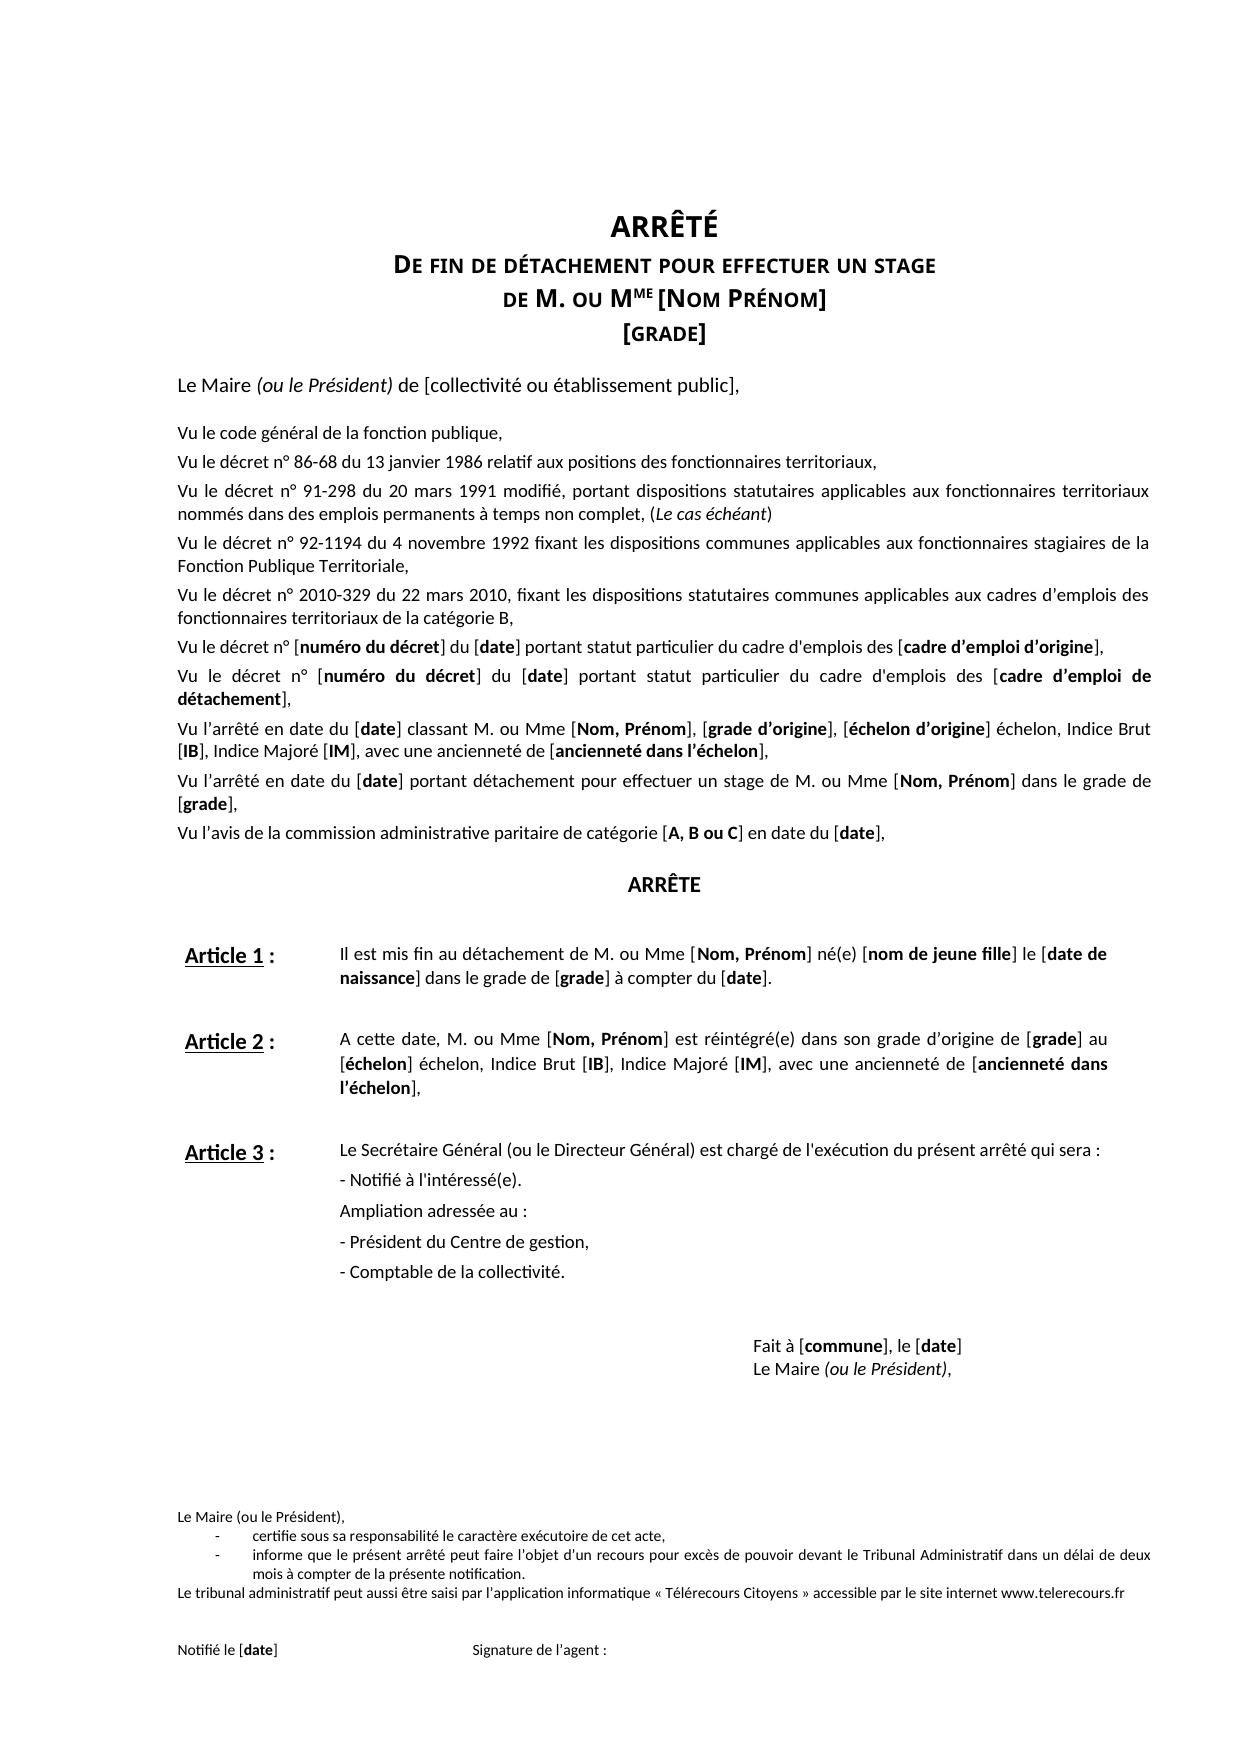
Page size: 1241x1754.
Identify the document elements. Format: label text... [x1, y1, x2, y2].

text Le Maire (ou le Président), [177, 1507, 1152, 1526]
text Vu le décret n° 91-298 du 20 mars 1991 modifié, portant dispositions statutaires applicables aux fonctionnaires territoriaux nommés dans des emplois permanents à temps non complet, (Le cas échéant) [177, 479, 1152, 525]
table_header Article 1 : [177, 942, 332, 1027]
text Vu l’avis de la commission administrative paritaire de catégorie [A, B ou C] en date du [date], [177, 821, 1152, 844]
text Le tribunal administratif peut aussi être saisi par l’application informatique « Télérecours Citoyens » accessible par le site internet www.telerecours.fr [177, 1583, 1152, 1602]
text ARRÊTÉ [177, 207, 1152, 246]
text Le Maire (ou le Président) de [collectivité ou établissement public], [177, 373, 1152, 398]
text [grade] [177, 314, 1152, 349]
text Vu le décret n° 86-68 du 13 janvier 1986 relatif aux positions des fonctionnaires territoriaux, [177, 450, 1152, 473]
text Vu le décret n° 92-1194 du 4 novembre 1992 fixant les dispositions communes applicables aux fonctionnaires stagiaires de la Fonction Publique Territoriale, [177, 531, 1152, 577]
text Vu l’arrêté en date du [date] portant détachement pour effectuer un stage de M. ou Mme [Nom, Prénom] dans le grade de [grade], [177, 769, 1152, 815]
table_cell A cette date, M. ou Mme [Nom, Prénom] est réintégré(e) dans son grade d’origine de [grade] au [échelon] échelon, Indice Brut [IB], Indice Majoré [IM], avec une ancienneté de [ancienneté dans l’échelon], [332, 1028, 1122, 1138]
text de M. ou Mme [Nom Prénom] [177, 281, 1152, 314]
list certifie sous sa responsabilité le caractère exécutoire de cet acte, [215, 1526, 1152, 1545]
list informe que le présent arrêté peut faire l’objet d’un recours pour excès de pouvoir devant le Tribunal Administratif dans un délai de deux mois à compter de la présente notification. [215, 1545, 1152, 1583]
text Vu l’arrêté en date du [date] classant M. ou Mme [Nom, Prénom], [grade d’origine], [échelon d’origine] échelon, Indice Brut [IB], Indice Majoré [IM], avec une ancienneté de [ancienneté dans l’échelon], [177, 717, 1152, 763]
text Vu le code général de la fonction publique, [177, 421, 1152, 444]
table_cell Article 2 : [177, 1028, 332, 1138]
text Fait à [commune], le [date] [753, 1334, 1152, 1357]
text Notifié le [date] Signature de l’agent : [177, 1641, 1152, 1660]
table_header Il est mis fin au détachement de M. ou Mme [Nom, Prénom] né(e) [nom de jeune fille] le [date de naissance] dans le grade de [grade] à compter du [date]. [332, 942, 1122, 1027]
table_cell Le Secrétaire Général (ou le Directeur Général) est chargé de l'exécution du présent arrêté qui sera : - Notifié à l'intéressé(e). Ampliation adressée au : - Président du Centre de gestion, - Comptable de la collectivité. [332, 1138, 1122, 1322]
text Le Maire (ou le Président), [753, 1357, 1152, 1380]
text ARRÊTE [177, 870, 1152, 898]
text Vu le décret n° [numéro du décret] du [date] portant statut particulier du cadre d'emplois des [cadre d’emploi d’origine], [177, 636, 1152, 658]
text Vu le décret n° 2010-329 du 22 mars 2010, fixant les dispositions statutaires communes applicables aux cadres d’emplois des fonctionnaires territoriaux de la catégorie B, [177, 583, 1152, 629]
text Vu le décret n° [numéro du décret] du [date] portant statut particulier du cadre d'emplois des [cadre d’emploi de détachement], [177, 665, 1152, 711]
text De fin de détachement pour effectuer un stage [177, 246, 1152, 281]
table_cell Article 3 : [177, 1138, 332, 1322]
